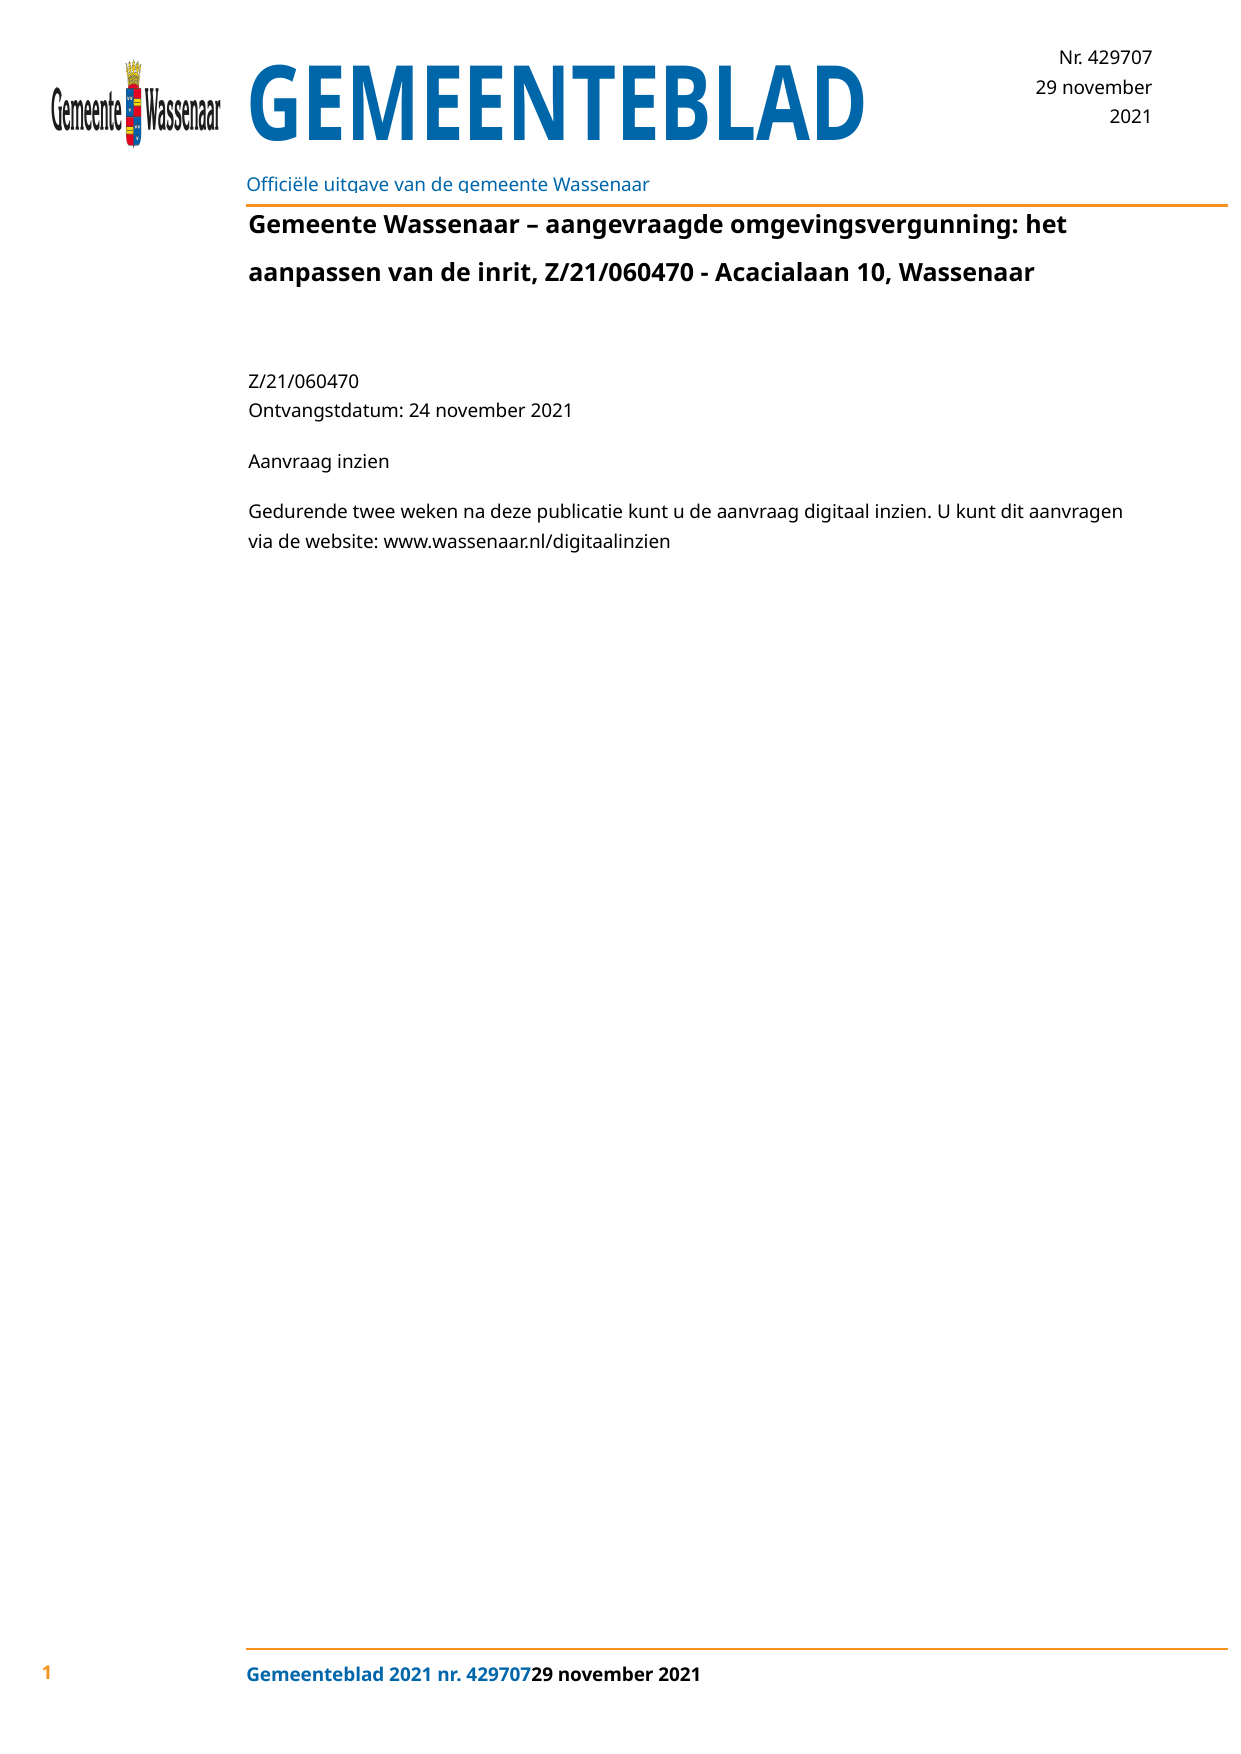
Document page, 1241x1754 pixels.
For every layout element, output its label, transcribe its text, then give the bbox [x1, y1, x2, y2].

text Aanvraag inzien [248, 448, 1152, 473]
text Gedurende twee weken na deze publicatie kunt u de aanvraag digitaal inzien. U kunt dit aanvragen via de website: www.wassenaar.nl/digitaalinzien [248, 498, 1152, 553]
picture [41, 47, 231, 172]
text Ontvangstdatum: 24 november 2021 [248, 397, 1152, 423]
table_header Z/21/060470 [248, 369, 1152, 394]
text Gemeente Wassenaar – aangevraagde omgevingsvergunning: het aanpassen van de inrit, Z/21/060470 - Acacialaan 10, Wassenaar [248, 207, 1152, 288]
